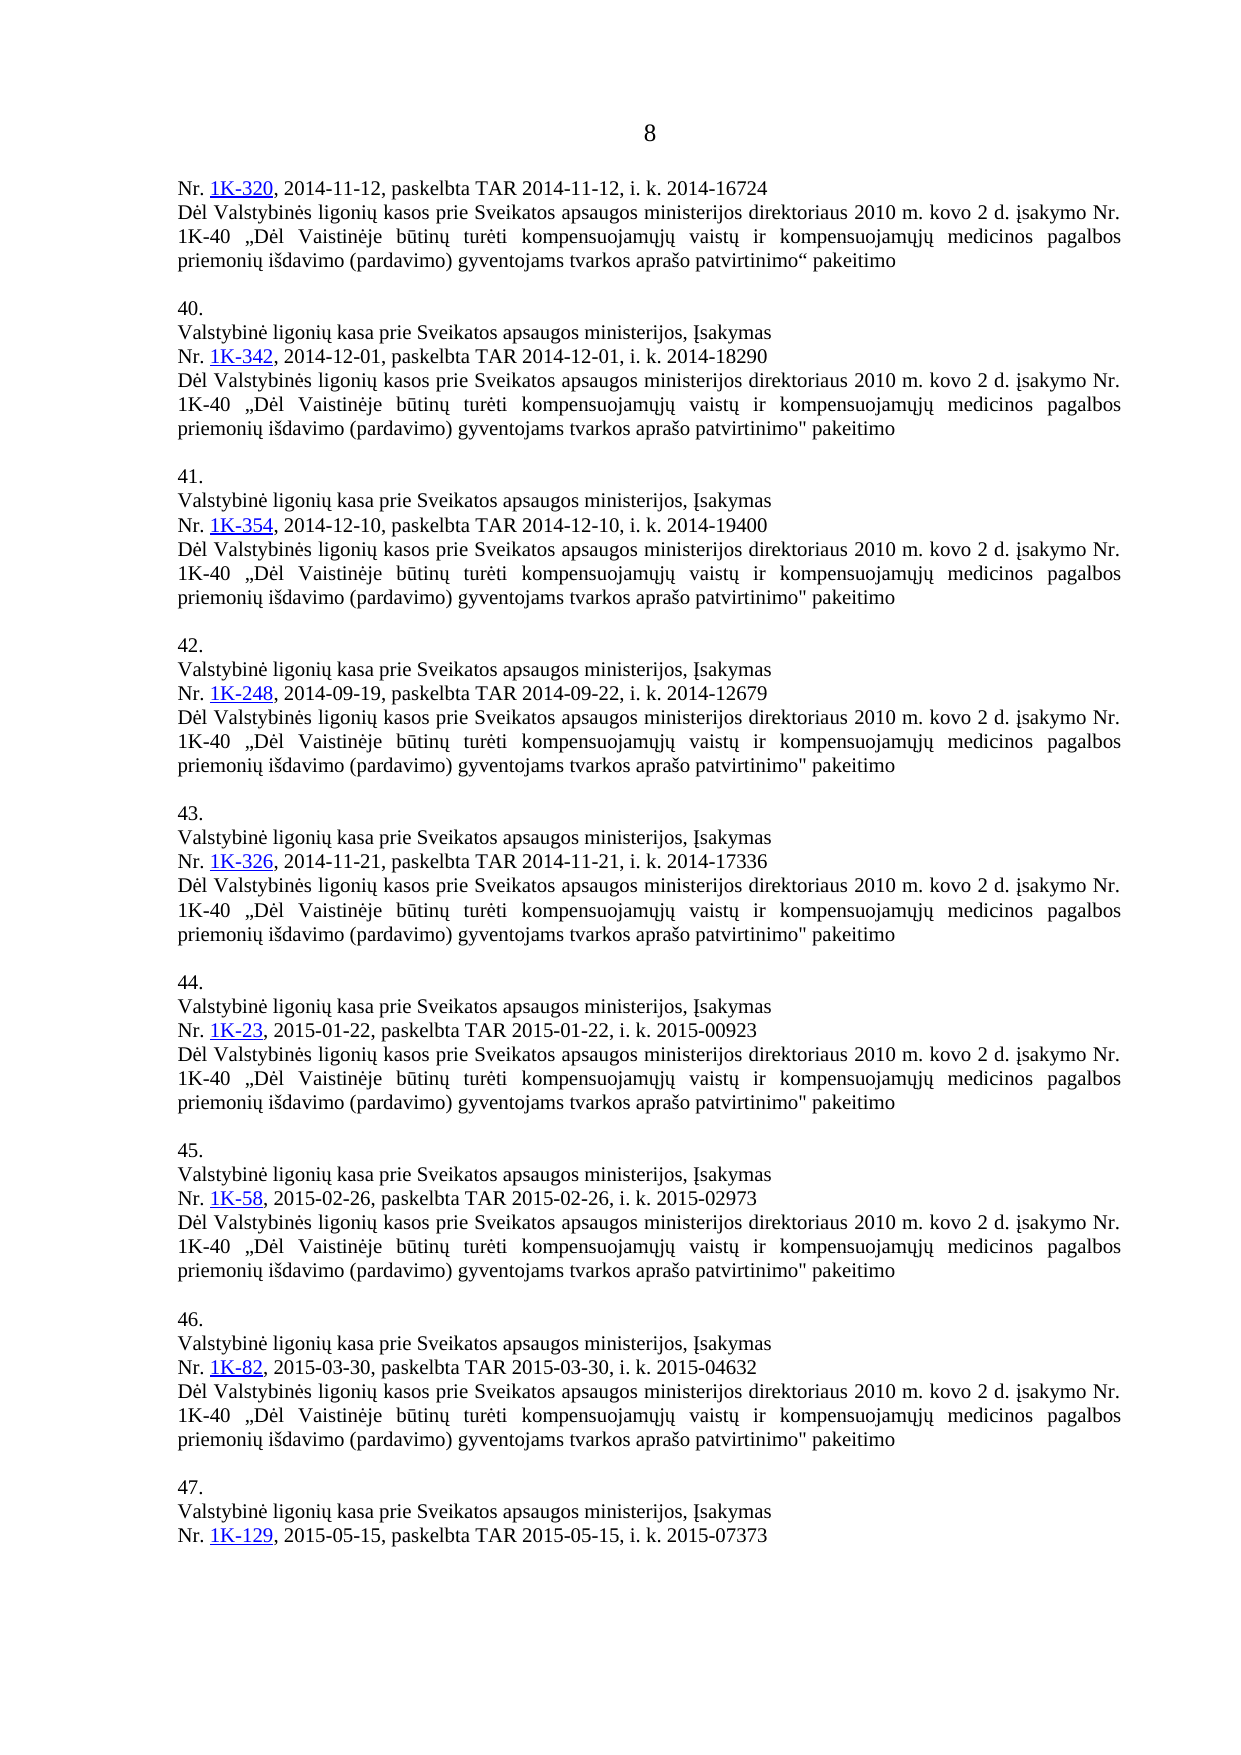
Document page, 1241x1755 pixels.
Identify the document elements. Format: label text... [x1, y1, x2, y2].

text Valstybinė ligonių kasa prie Sveikatos apsaugos ministerijos, Įsakymas [177, 994, 1122, 1018]
text Valstybinė ligonių kasa prie Sveikatos apsaugos ministerijos, Įsakymas [177, 488, 1122, 512]
text Dėl Valstybinės ligonių kasos prie Sveikatos apsaugos ministerijos direktoriaus 2010 m. kovo 2 d. įsakymo Nr. 1K-40 „Dėl Vaistinėje būtinų turėti kompensuojamųjų vaistų ir kompensuojamųjų medicinos pagalbos priemonių išdavimo (pardavimo) gyventojams tvarkos aprašo patvirtinimo" pakeitimo [177, 537, 1122, 609]
text Nr. 1K-354, 2014-12-10, paskelbta TAR 2014-12-10, i. k. 2014-19400 [177, 512, 1122, 537]
text Nr. 1K-82, 2015-03-30, paskelbta TAR 2015-03-30, i. k. 2015-04632 [177, 1355, 1122, 1379]
text Dėl Valstybinės ligonių kasos prie Sveikatos apsaugos ministerijos direktoriaus 2010 m. kovo 2 d. įsakymo Nr. 1K-40 „Dėl Vaistinėje būtinų turėti kompensuojamųjų vaistų ir kompensuojamųjų medicinos pagalbos priemonių išdavimo (pardavimo) gyventojams tvarkos aprašo patvirtinimo" pakeitimo [177, 368, 1122, 440]
text Dėl Valstybinės ligonių kasos prie Sveikatos apsaugos ministerijos direktoriaus 2010 m. kovo 2 d. įsakymo Nr. 1K-40 „Dėl Vaistinėje būtinų turėti kompensuojamųjų vaistų ir kompensuojamųjų medicinos pagalbos priemonių išdavimo (pardavimo) gyventojams tvarkos aprašo patvirtinimo" pakeitimo [177, 1042, 1122, 1114]
text Dėl Valstybinės ligonių kasos prie Sveikatos apsaugos ministerijos direktoriaus 2010 m. kovo 2 d. įsakymo Nr. 1K-40 „Dėl Vaistinėje būtinų turėti kompensuojamųjų vaistų ir kompensuojamųjų medicinos pagalbos priemonių išdavimo (pardavimo) gyventojams tvarkos aprašo patvirtinimo" pakeitimo [177, 705, 1122, 777]
text 44. [177, 970, 1122, 994]
text Nr. 1K-58, 2015-02-26, paskelbta TAR 2015-02-26, i. k. 2015-02973 [177, 1186, 1122, 1210]
text 43. [177, 801, 1122, 825]
text 41. [177, 464, 1122, 488]
text 42. [177, 633, 1122, 657]
text Nr. 1K-342, 2014-12-01, paskelbta TAR 2014-12-01, i. k. 2014-18290 [177, 344, 1122, 368]
text Nr. 1K-23, 2015-01-22, paskelbta TAR 2015-01-22, i. k. 2015-00923 [177, 1018, 1122, 1042]
text Valstybinė ligonių kasa prie Sveikatos apsaugos ministerijos, Įsakymas [177, 1162, 1122, 1186]
text Dėl Valstybinės ligonių kasos prie Sveikatos apsaugos ministerijos direktoriaus 2010 m. kovo 2 d. įsakymo Nr. 1K-40 „Dėl Vaistinėje būtinų turėti kompensuojamųjų vaistų ir kompensuojamųjų medicinos pagalbos priemonių išdavimo (pardavimo) gyventojams tvarkos aprašo patvirtinimo“ pakeitimo [177, 200, 1122, 272]
text 45. [177, 1138, 1122, 1162]
text Nr. 1K-326, 2014-11-21, paskelbta TAR 2014-11-21, i. k. 2014-17336 [177, 849, 1122, 873]
text Valstybinė ligonių kasa prie Sveikatos apsaugos ministerijos, Įsakymas [177, 657, 1122, 681]
text Nr. 1K-320, 2014-11-12, paskelbta TAR 2014-11-12, i. k. 2014-16724 [177, 176, 1122, 200]
text Valstybinė ligonių kasa prie Sveikatos apsaugos ministerijos, Įsakymas [177, 1331, 1122, 1355]
text Valstybinė ligonių kasa prie Sveikatos apsaugos ministerijos, Įsakymas [177, 320, 1122, 344]
text Nr. 1K-248, 2014-09-19, paskelbta TAR 2014-09-22, i. k. 2014-12679 [177, 681, 1122, 705]
text Dėl Valstybinės ligonių kasos prie Sveikatos apsaugos ministerijos direktoriaus 2010 m. kovo 2 d. įsakymo Nr. 1K-40 „Dėl Vaistinėje būtinų turėti kompensuojamųjų vaistų ir kompensuojamųjų medicinos pagalbos priemonių išdavimo (pardavimo) gyventojams tvarkos aprašo patvirtinimo" pakeitimo [177, 1210, 1122, 1282]
text 46. [177, 1307, 1122, 1331]
text Nr. 1K-129, 2015-05-15, paskelbta TAR 2015-05-15, i. k. 2015-07373 [177, 1523, 1122, 1547]
text 47. [177, 1475, 1122, 1499]
text Dėl Valstybinės ligonių kasos prie Sveikatos apsaugos ministerijos direktoriaus 2010 m. kovo 2 d. įsakymo Nr. 1K-40 „Dėl Vaistinėje būtinų turėti kompensuojamųjų vaistų ir kompensuojamųjų medicinos pagalbos priemonių išdavimo (pardavimo) gyventojams tvarkos aprašo patvirtinimo" pakeitimo [177, 873, 1122, 946]
text Dėl Valstybinės ligonių kasos prie Sveikatos apsaugos ministerijos direktoriaus 2010 m. kovo 2 d. įsakymo Nr. 1K-40 „Dėl Vaistinėje būtinų turėti kompensuojamųjų vaistų ir kompensuojamųjų medicinos pagalbos priemonių išdavimo (pardavimo) gyventojams tvarkos aprašo patvirtinimo" pakeitimo [177, 1379, 1122, 1451]
text Valstybinė ligonių kasa prie Sveikatos apsaugos ministerijos, Įsakymas [177, 1499, 1122, 1523]
text 40. [177, 296, 1122, 320]
text Valstybinė ligonių kasa prie Sveikatos apsaugos ministerijos, Įsakymas [177, 825, 1122, 849]
